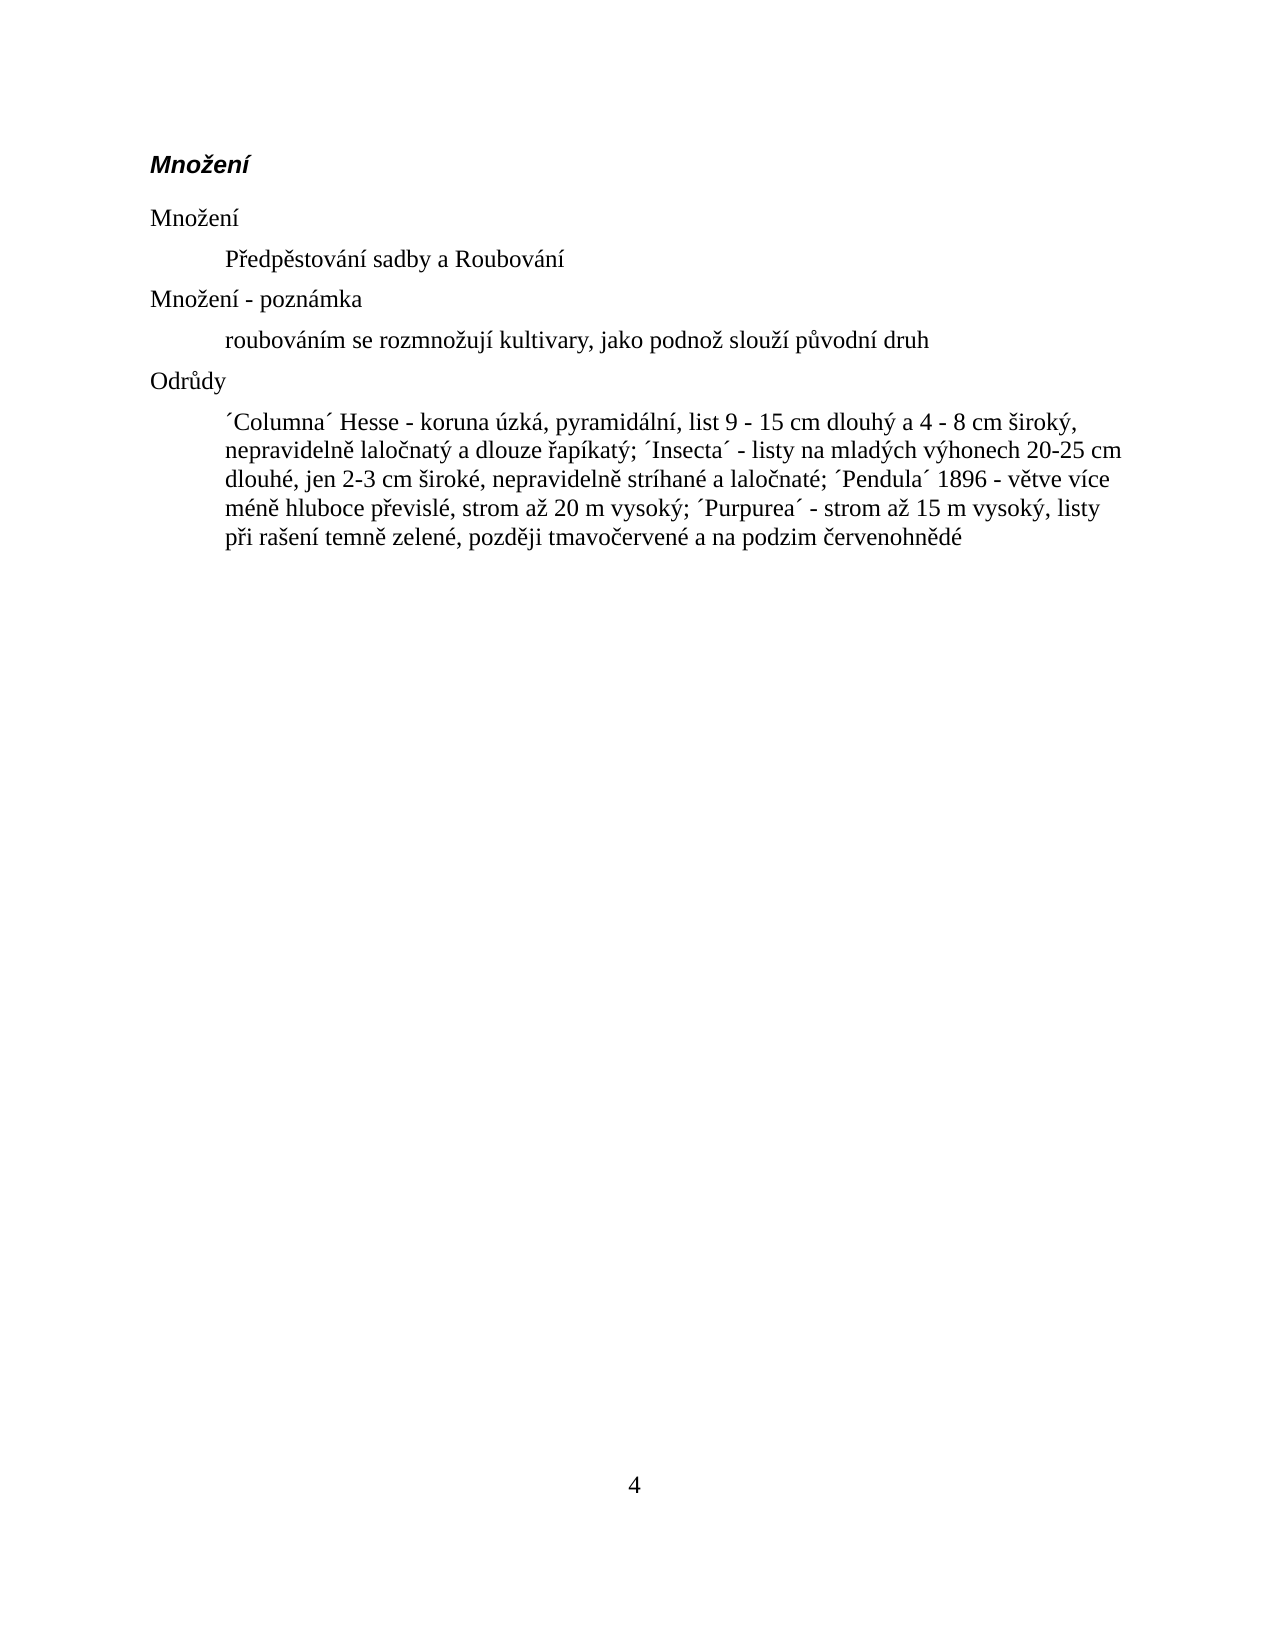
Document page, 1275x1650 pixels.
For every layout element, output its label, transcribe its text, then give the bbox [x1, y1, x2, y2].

text Předpěstování sadby a Roubování [225, 244, 1125, 272]
subtitle Množení [150, 150, 1125, 178]
text Odrůdy [150, 366, 1125, 395]
text ´Columna´ Hesse - koruna úzká, pyramidální, list 9 - 15 cm dlouhý a 4 - 8 cm široký, nepravidelně laločnatý a dlouze řapíkatý; ´Insecta´ - listy na mladých výhonech 20-25 cm dlouhé, jen 2-3 cm široké, nepravidelně stríhané a laločnaté; ´Pendula´ 1896 - větve více méně hluboce převislé, strom až 20 m vysoký; ´Purpurea´ - strom až 15 m vysoký, listy při rašení temně zelené, později tmavočervené a na podzim červenohnědé [225, 407, 1125, 550]
text roubováním se rozmnožují kultivary, jako podnož slouží původní druh [225, 325, 1125, 354]
text Množení - poznámka [150, 284, 1125, 313]
text Množení [150, 203, 1125, 232]
